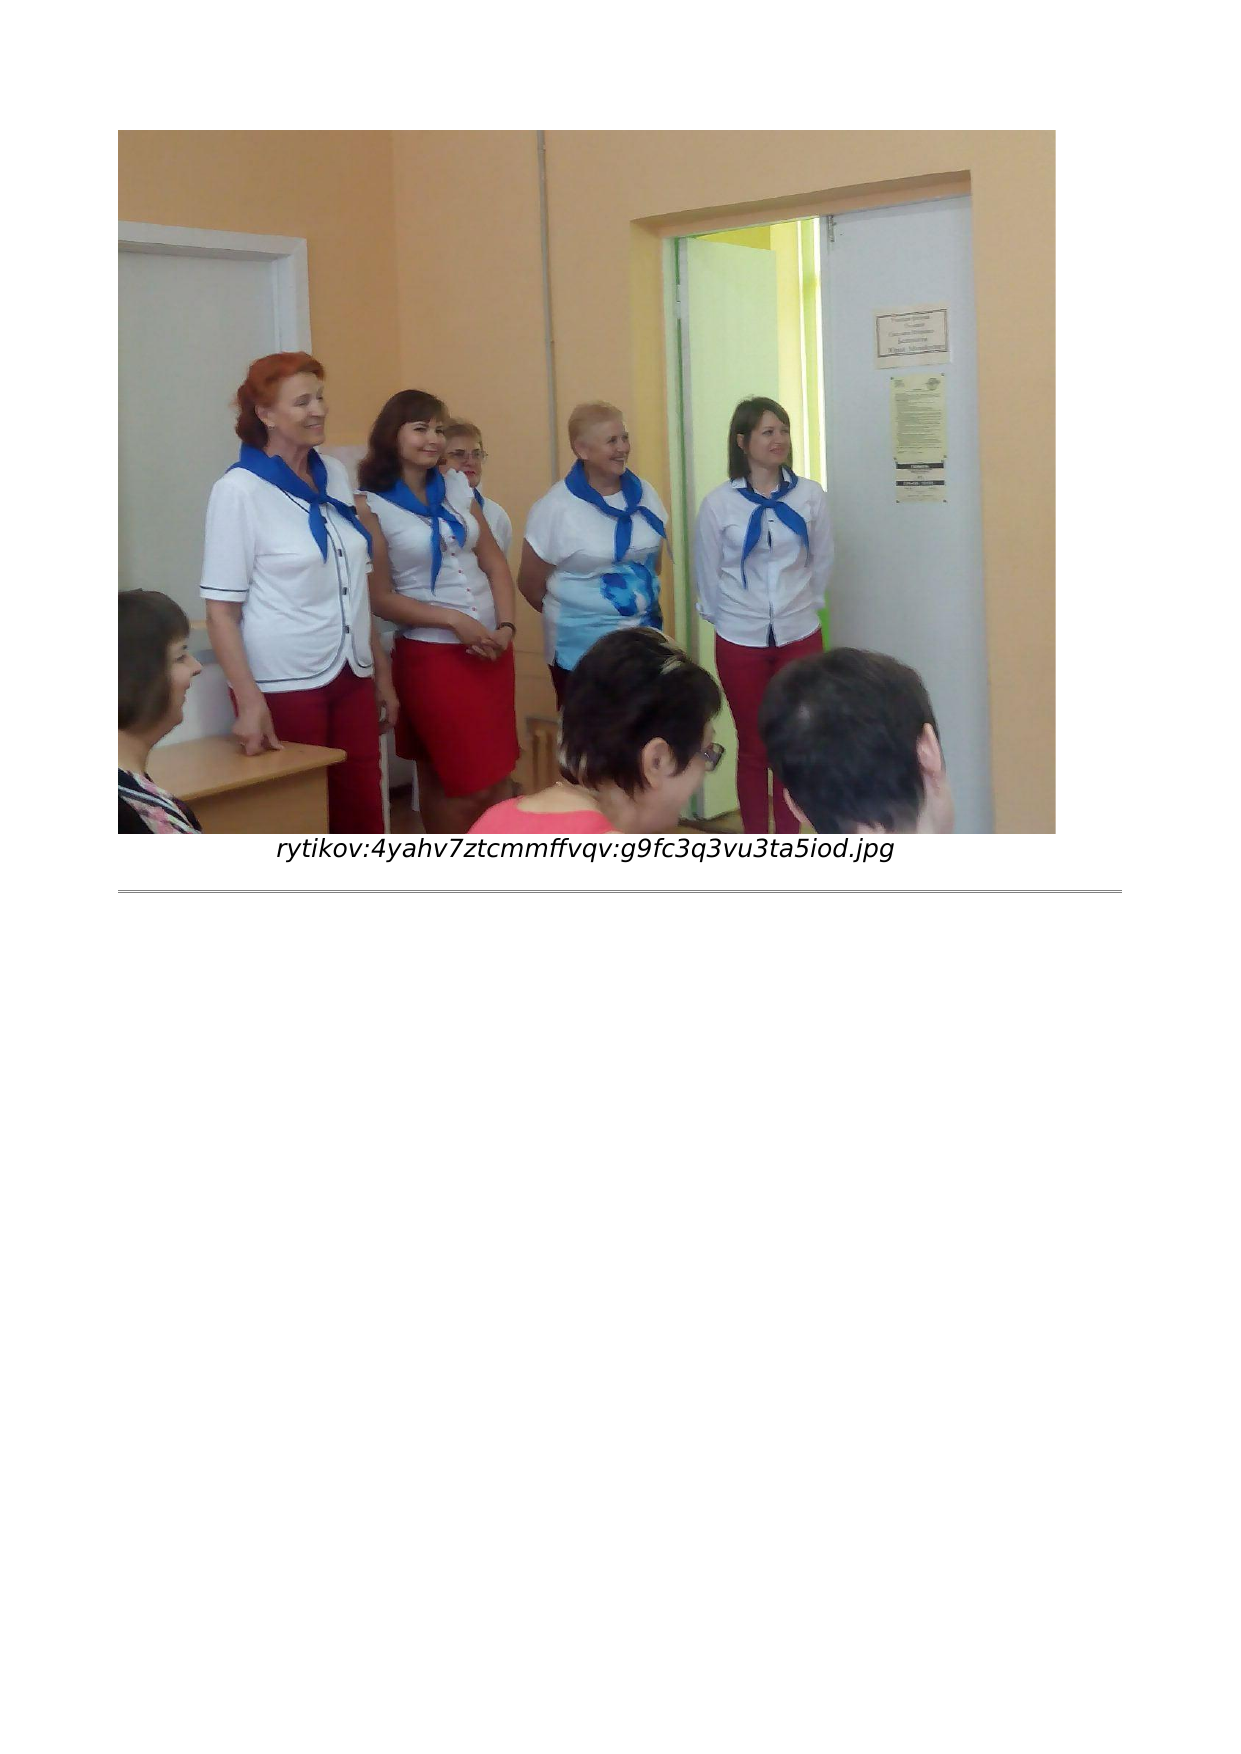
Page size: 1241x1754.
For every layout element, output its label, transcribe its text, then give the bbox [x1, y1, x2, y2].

picture [118, 130, 1056, 834]
text rytikov:4yahv7ztcmmffvqv:g9fc3q3vu3ta5iod.jpg [118, 834, 1056, 863]
